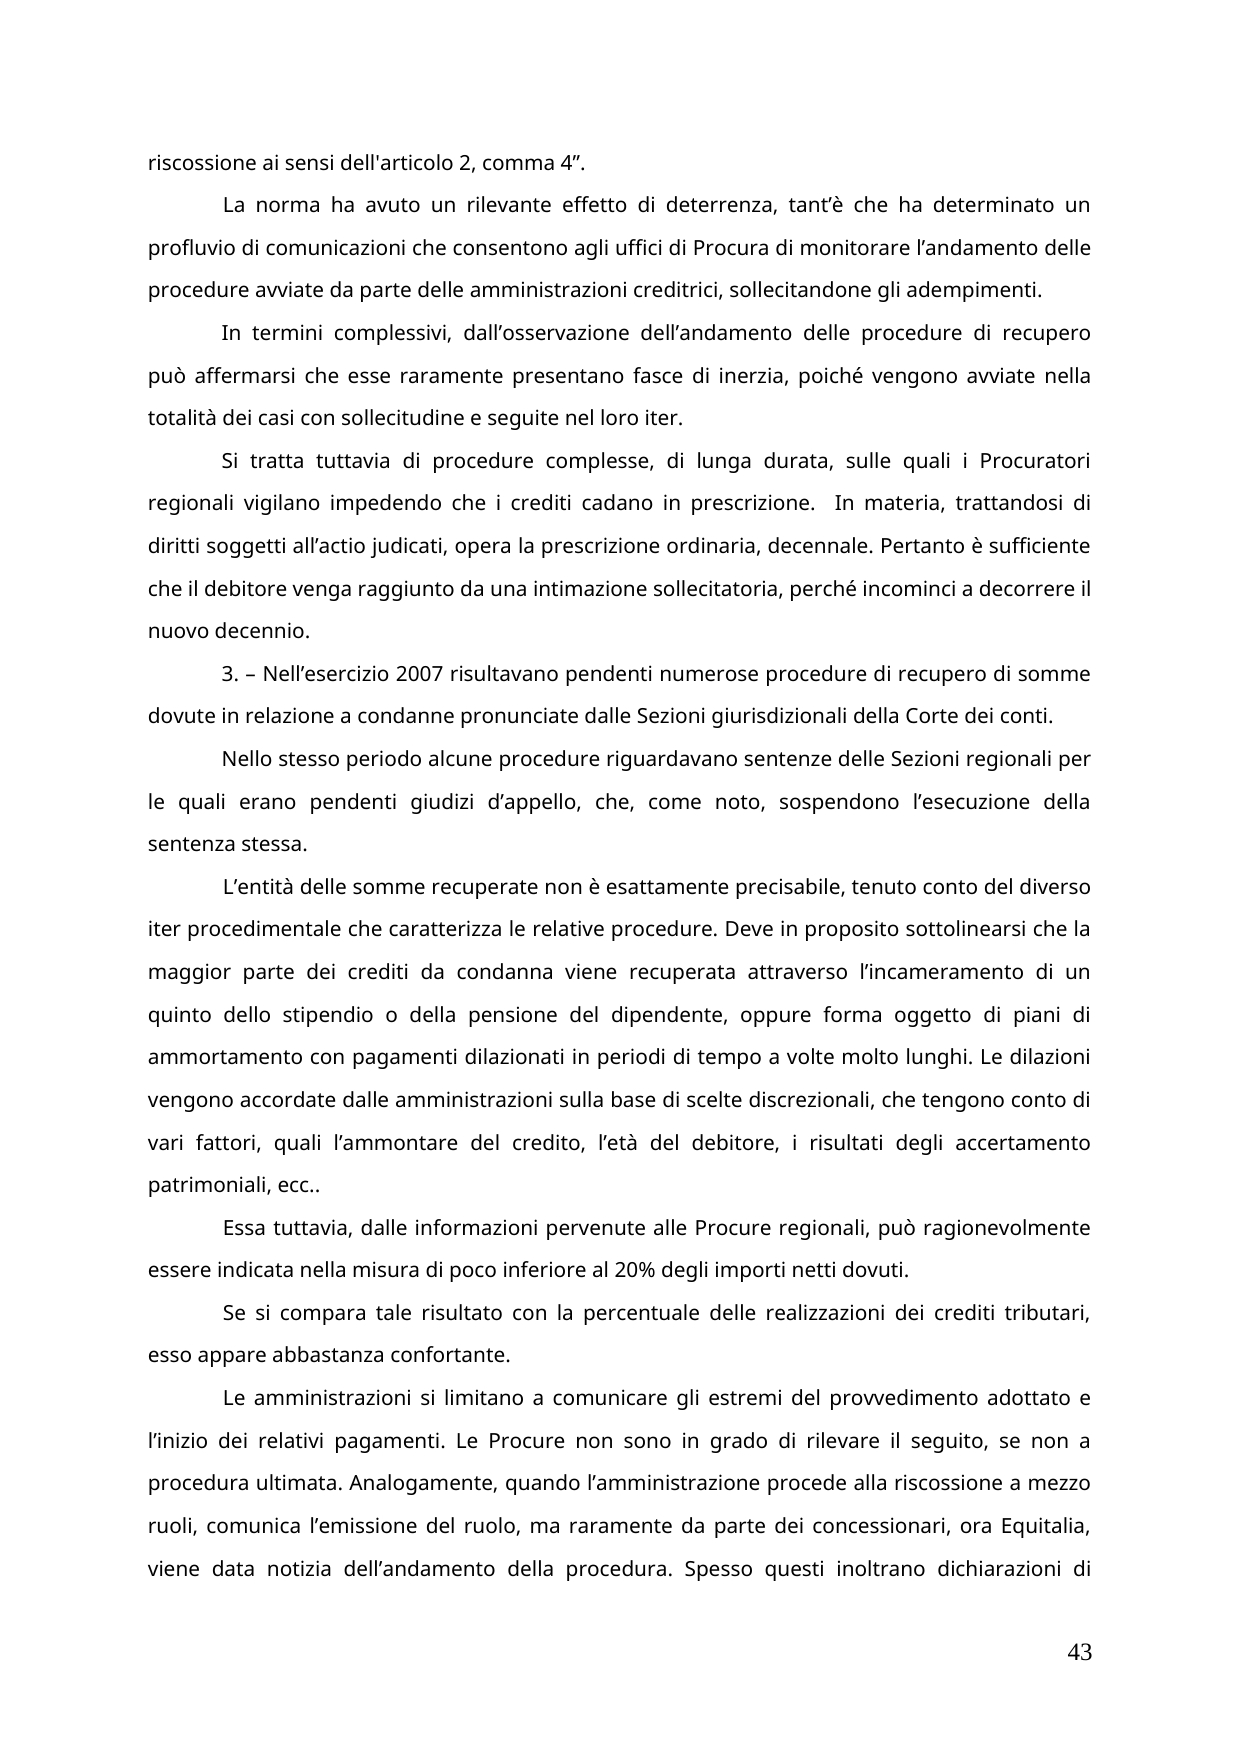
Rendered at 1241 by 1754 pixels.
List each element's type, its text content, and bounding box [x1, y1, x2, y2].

text Essa tuttavia, dalle informazioni pervenute alle Procure regionali, può ragionevolmente essere indicata nella misura di poco inferiore al 20% degli importi netti dovuti. [148, 1213, 1092, 1284]
text Nello stesso periodo alcune procedure riguardavano sentenze delle Sezioni regionali per le quali erano pendenti giudizi d’appello, che, come noto, sospendono l’esecuzione della sentenza stessa. [148, 744, 1092, 858]
text riscossione ai sensi dell'articolo 2, comma 4”. [148, 148, 1092, 176]
text L’entità delle somme recuperate non è esattamente precisabile, tenuto conto del diverso iter procedimentale che caratterizza le relative procedure. Deve in proposito sottolinearsi che la maggior parte dei crediti da condanna viene recuperata attraverso l’incameramento di un quinto dello stipendio o della pensione del dipendente, oppure forma oggetto di piani di ammortamento con pagamenti dilazionati in periodi di tempo a volte molto lunghi. Le dilazioni vengono accordate dalle amministrazioni sulla base di scelte discrezionali, che tengono conto di vari fattori, quali l’ammontare del credito, l’età del debitore, i risultati degli accertamento patrimoniali, ecc.. [148, 872, 1092, 1199]
text La norma ha avuto un rilevante effetto di deterrenza, tant’è che ha determinato un profluvio di comunicazioni che consentono agli uffici di Procura di monitorare l’andamento delle procedure avviate da parte delle amministrazioni creditrici, sollecitandone gli adempimenti. [148, 190, 1092, 304]
text 3. – Nell’esercizio 2007 risultavano pendenti numerose procedure di recupero di somme dovute in relazione a condanne pronunciate dalle Sezioni giurisdizionali della Corte dei conti. [148, 659, 1092, 730]
text Se si compara tale risultato con la percentuale delle realizzazioni dei crediti tributari, esso appare abbastanza confortante. [148, 1298, 1092, 1369]
text Si tratta tuttavia di procedure complesse, di lunga durata, sulle quali i Procuratori regionali vigilano impedendo che i crediti cadano in prescrizione. In materia, trattandosi di diritti soggetti all’actio judicati, opera la prescrizione ordinaria, decennale. Pertanto è sufficiente che il debitore venga raggiunto da una intimazione sollecitatoria, perché incominci a decorrere il nuovo decennio. [148, 446, 1092, 645]
text In termini complessivi, dall’osservazione dell’andamento delle procedure di recupero può affermarsi che esse raramente presentano fasce di inerzia, poiché vengono avviate nella totalità dei casi con sollecitudine e seguite nel loro iter. [148, 318, 1092, 432]
text Le amministrazioni si limitano a comunicare gli estremi del provvedimento adottato e l’inizio dei relativi pagamenti. Le Procure non sono in grado di rilevare il seguito, se non a procedura ultimata. Analogamente, quando l’amministrazione procede alla riscossione a mezzo ruoli, comunica l’emissione del ruolo, ma raramente da parte dei concessionari, ora Equitalia, viene data notizia dell’andamento della procedura. Spesso questi inoltrano dichiarazioni di [148, 1383, 1092, 1582]
